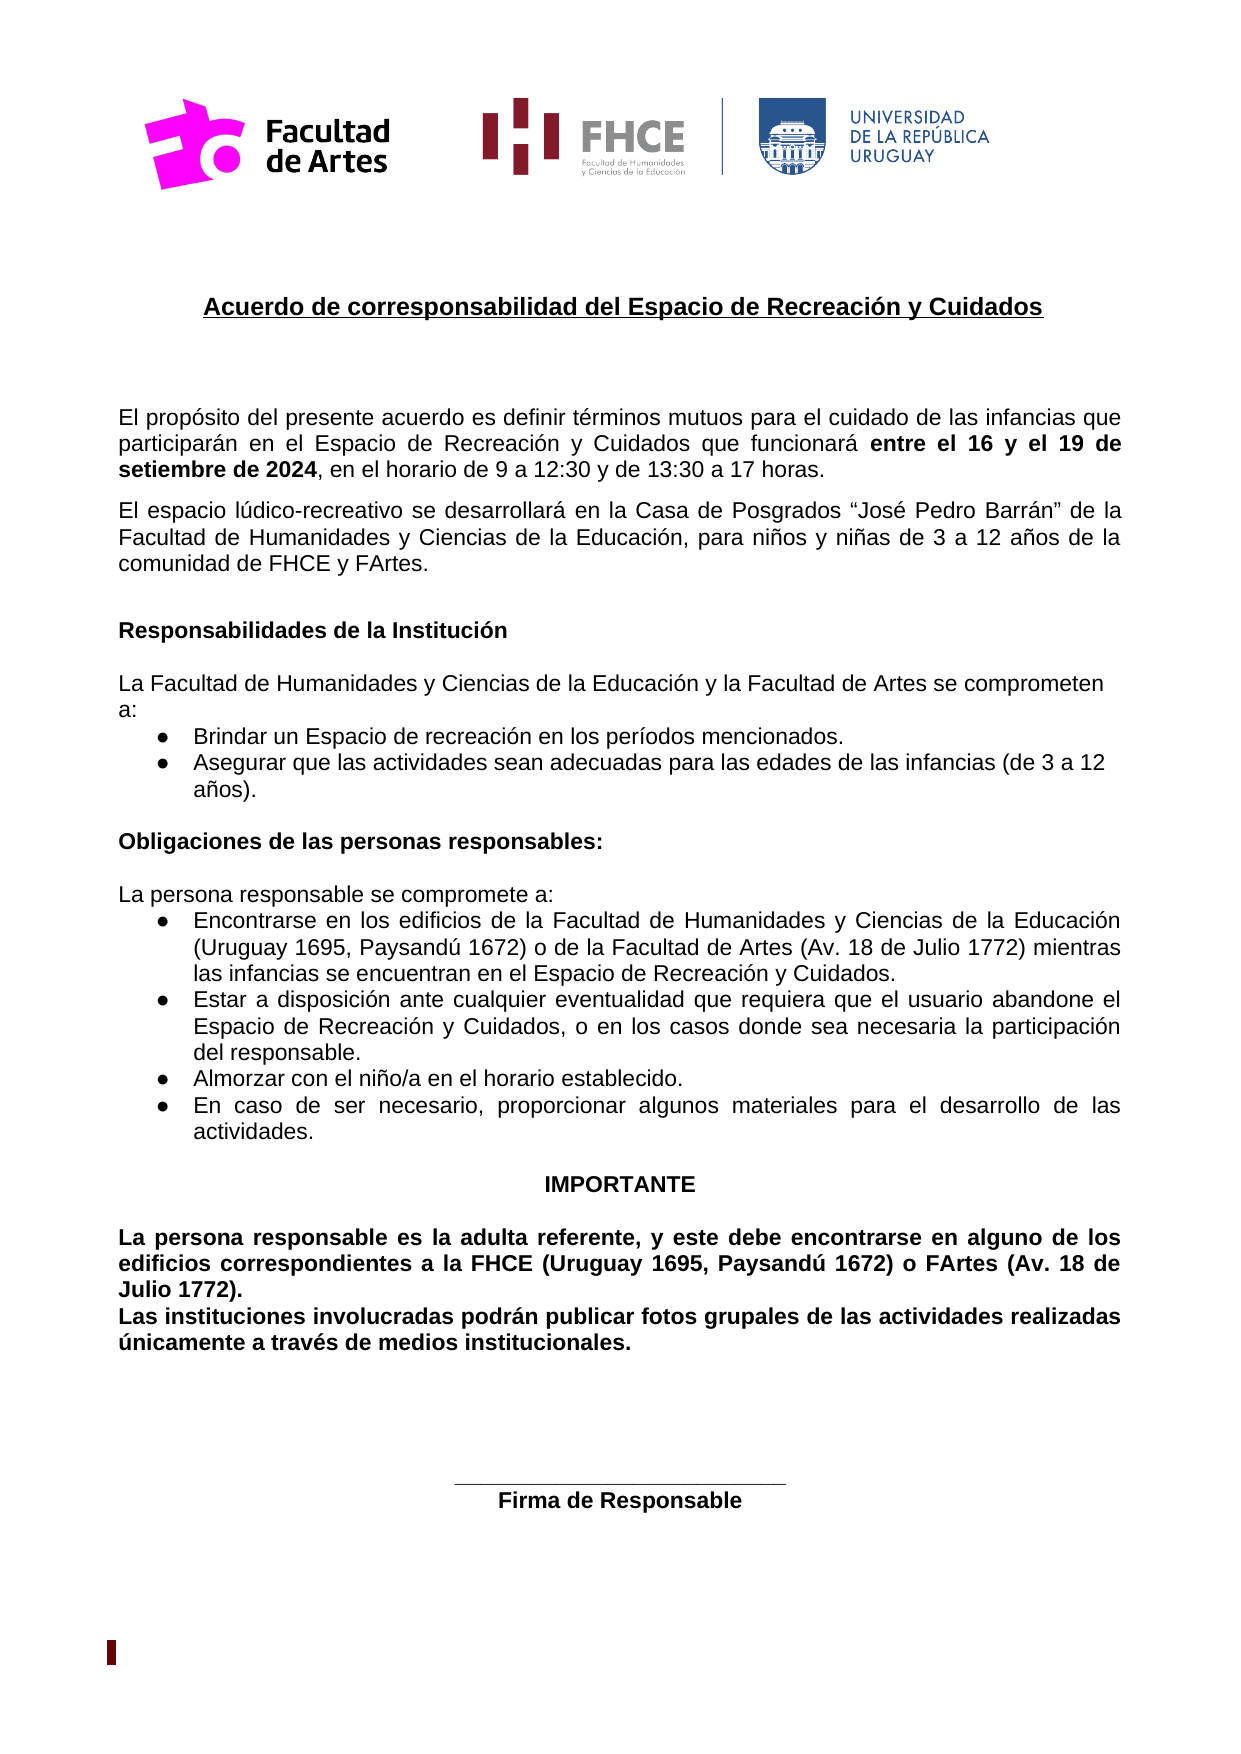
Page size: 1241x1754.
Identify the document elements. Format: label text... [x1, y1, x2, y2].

text La persona responsable se compromete a: [118, 881, 1122, 907]
list En caso de ser necesario, proporcionar algunos materiales para el desarrollo de las actividades. [156, 1092, 1122, 1144]
text Obligaciones de las personas responsables: [118, 828, 1122, 854]
text Responsabilidades de la Institución [118, 617, 1122, 644]
text Las instituciones involucradas podrán publicar fotos grupales de las actividades realizadas únicamente a través de medios institucionales. [118, 1303, 1122, 1355]
text Firma de Responsable [118, 1487, 1122, 1513]
text El espacio lúdico-recreativo se desarrollará en la Casa de Posgrados “José Pedro Barrán” de la Facultad de Humanidades y Ciencias de la Educación, para niños y niñas de 3 a 12 años de la comunidad de FHCE y FArtes. [118, 497, 1122, 576]
list Almorzar con el niño/a en el horario establecido. [156, 1065, 1122, 1092]
list Encontrarse en los edificios de la Facultad de Humanidades y Ciencias de la Educación (Uruguay 1695, Paysandú 1672) o de la Facultad de Artes (Av. 18 de Julio 1772) mientras las infancias se encuentran en el Espacio de Recreación y Cuidados. [156, 907, 1122, 986]
picture [118, 72, 415, 217]
text La persona responsable es la adulta referente, y este debe encontrarse en alguno de los edificios correspondientes a la FHCE (Uruguay 1695, Paysandú 1672) o FArtes (Av. 18 de Julio 1772). [118, 1223, 1122, 1303]
list Estar a disposición ante cualquier eventualidad que requiera que el usuario abandone el Espacio de Recreación y Cuidados, o en los casos donde sea necesaria la participación del responsable. [156, 986, 1122, 1065]
text Acuerdo de corresponsabilidad del Espacio de Recreación y Cuidados [118, 292, 1128, 321]
picture [438, 43, 1034, 232]
text IMPORTANTE [118, 1171, 1122, 1197]
list Brindar un Espacio de recreación en los períodos mencionados. [156, 723, 1122, 749]
text La Facultad de Humanidades y Ciencias de la Educación y la Facultad de Artes se comprometen a: [118, 670, 1122, 723]
text __________________________ [118, 1461, 1122, 1487]
list Asegurar que las actividades sean adecuadas para las edades de las infancias (de 3 a 12 años). [156, 749, 1122, 802]
text El propósito del presente acuerdo es definir términos mutuos para el cuidado de las infancias que participarán en el Espacio de Recreación y Cuidados que funcionará entre el 16 y el 19 de setiembre de 2024, en el horario de 9 a 12:30 y de 13:30 a 17 horas. [118, 404, 1122, 483]
